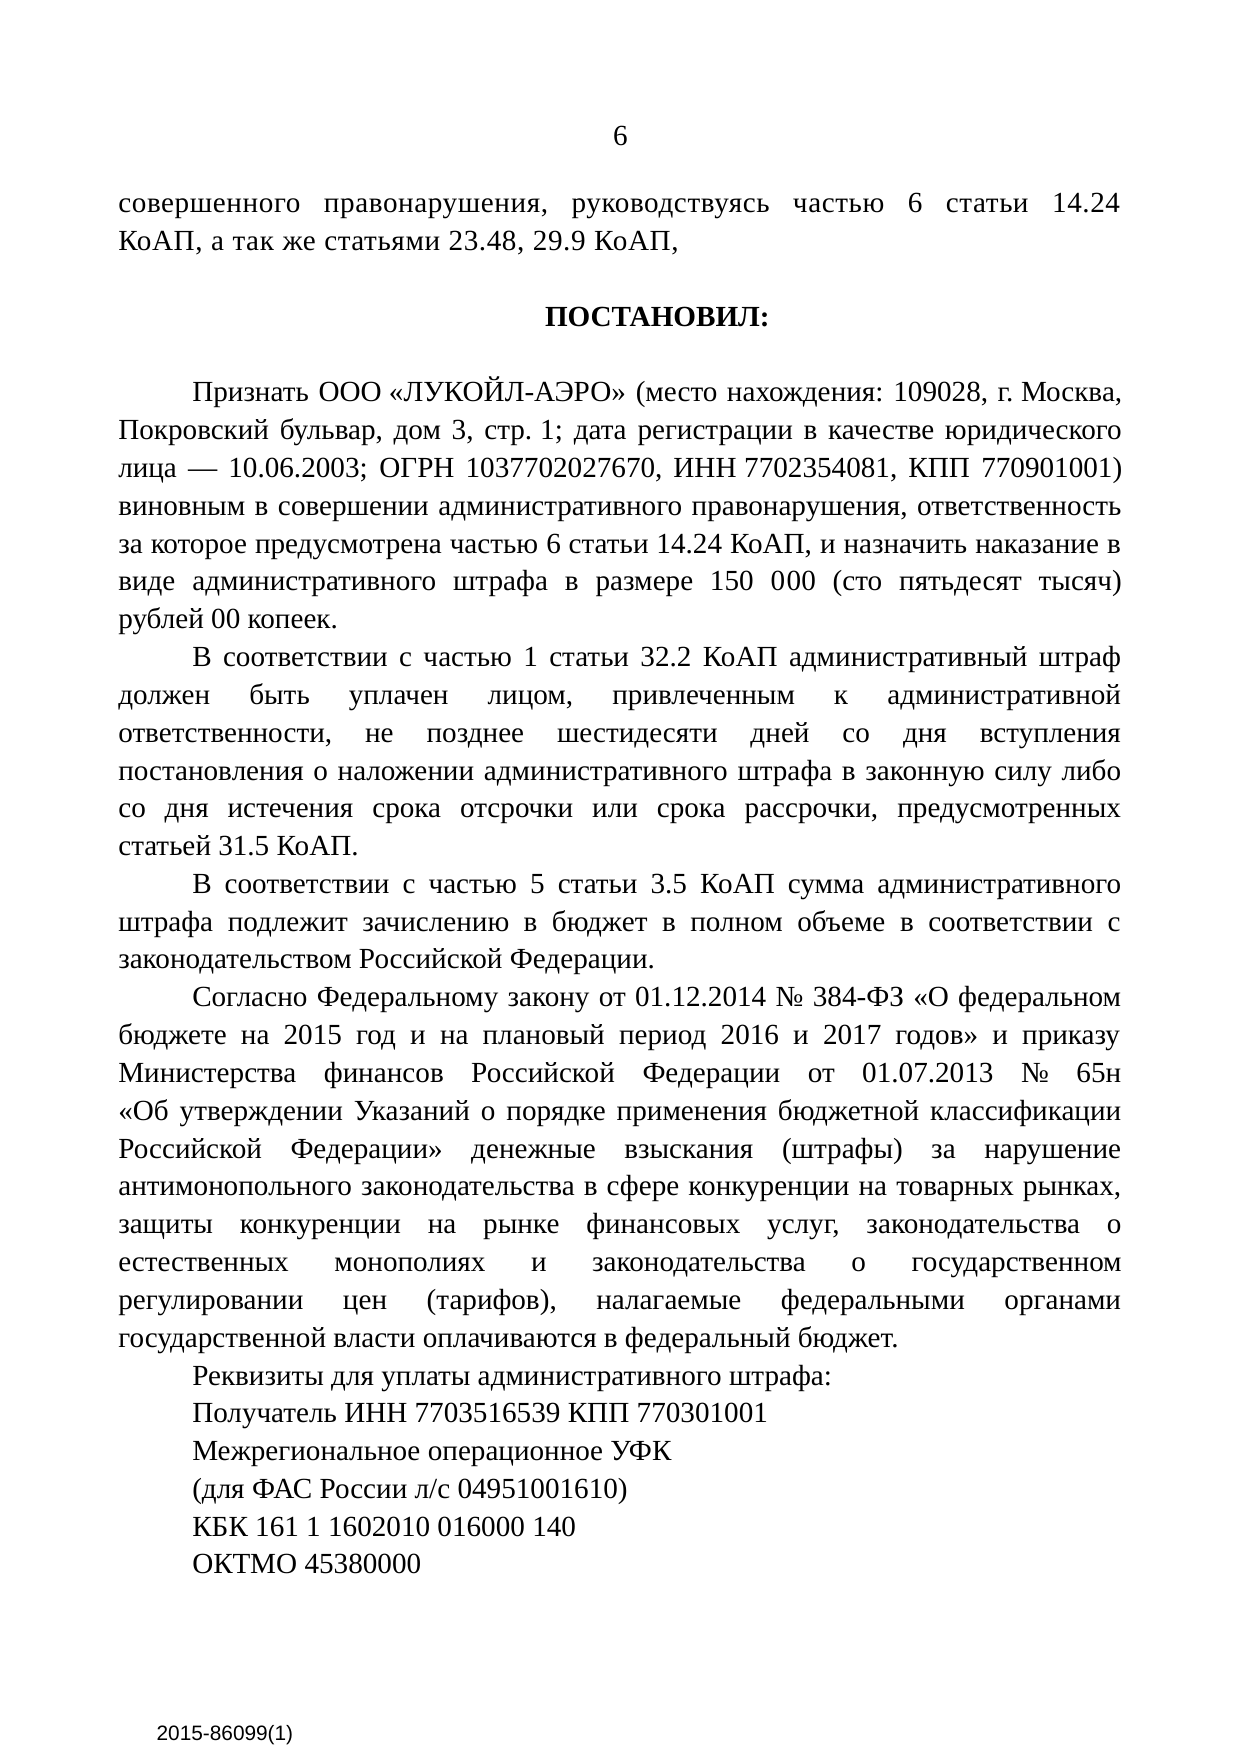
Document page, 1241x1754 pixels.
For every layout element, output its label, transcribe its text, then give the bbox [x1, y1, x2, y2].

text Получатель ИНН 7703516539 КПП 770301001 [118, 1391, 1122, 1429]
text Признать ООО «ЛУКОЙЛ-АЭРО» (место нахождения: 109028, г. Москва, Покровский бульвар, дом 3, стр. 1; дата регистрации в качестве юридического лица — 10.06.2003; ОГРН 1037702027670, ИНН 7702354081, КПП 770901001) виновным в совершении административного правонарушения, ответственность за которое предусмотрена частью 6 статьи 14.24 КоАП, и назначить наказание в виде административного штрафа в размере 150 000 (сто пятьдесят тысяч) рублей 00 копеек. [118, 370, 1122, 635]
text ПОСТАНОВИЛ: [118, 294, 1122, 332]
text совершенного правонарушения, руководствуясь частью 6 статьи 14.24 КоАП, а так же статьями 23.48, 29.9 КоАП, [118, 181, 1122, 257]
text КБК 161 1 1602010 016000 140 [118, 1504, 1122, 1542]
text (для ФАС России л/с 04951001610) [118, 1467, 1122, 1504]
text Реквизиты для уплаты административного штрафа: [118, 1353, 1122, 1391]
text Согласно Федеральному закону от 01.12.2014 № 384-ФЗ «О федеральном бюджете на 2015 год и на плановый период 2016 и 2017 годов» и приказу Министерства финансов Российской Федерации от 01.07.2013 № 65н «Об утверждении Указаний о порядке применения бюджетной классификации Российской Федерации» денежные взыскания (штрафы) за нарушение антимонопольного законодательства в сфере конкуренции на товарных рынках, защиты конкуренции на рынке финансовых услуг, законодательства о естественных монополиях и законодательства о государственном регулировании цен (тарифов), налагаемые федеральными органами государственной власти оплачиваются в федеральный бюджет. [118, 975, 1122, 1353]
text В соответствии с частью 1 статьи 32.2 КоАП административный штраф должен быть уплачен лицом, привлеченным к административной ответственности, не позднее шестидесяти дней со дня вступления постановления о наложении административного штрафа в законную силу либо со дня истечения срока отсрочки или срока рассрочки, предусмотренных статьей 31.5 КоАП. [118, 635, 1122, 862]
text ОКТМО 45380000 [118, 1542, 1122, 1580]
text В соответствии с частью 5 статьи 3.5 КоАП сумма административного штрафа подлежит зачислению в бюджет в полном объеме в соответствии с законодательством Российской Федерации. [118, 862, 1122, 975]
text Межрегиональное операционное УФК [118, 1429, 1122, 1467]
